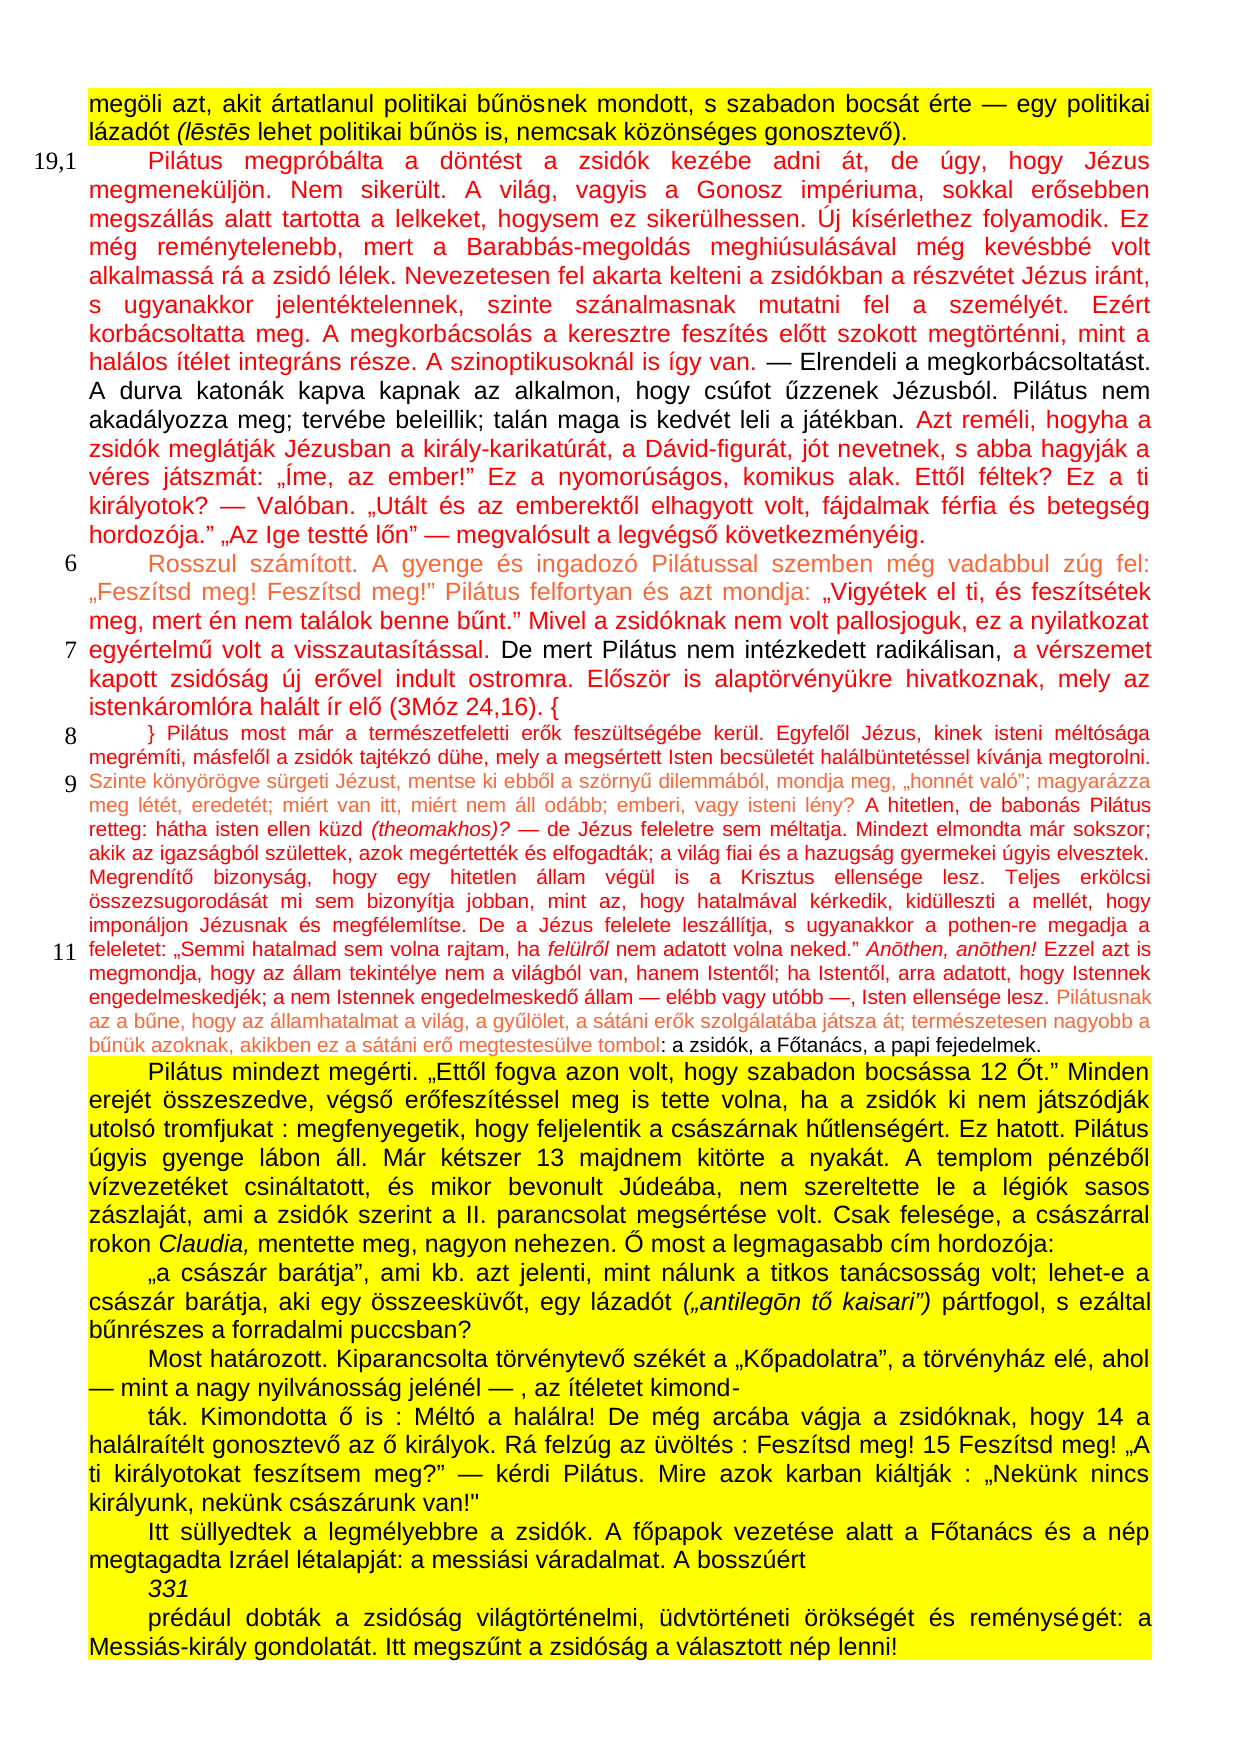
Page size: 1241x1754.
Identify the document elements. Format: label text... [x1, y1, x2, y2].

text ták. Kimondotta ő is : Méltó a halálra! De még arcába vágja a zsidóknak, hogy 14 a halálraítélt gonosztevő az ő királyok. Rá felzúg az üvöltés : Feszítsd meg! 15 Feszítsd meg! „A ti királyotokat feszítsem meg?” — kérdi Pilátus. Mire azok karban kiáltják : „Nekünk nincs királyunk, nekünk császárunk van!" [88, 1401, 1152, 1516]
text 8 [32, 721, 77, 750]
text Most határozott. Kiparancsolta törvénytevő székét a „Kőpadolatra”, a törvényház elé, ahol — mint a nagy nyilvánosság jelénél — , az ítéletet kimond‑ [88, 1344, 1152, 1401]
text prédául dobták a zsidóság világtörténelmi, üdvtörténeti örökségét és reménysé­gét: a Messiás-király gondolatát. Itt megszűnt a zsidóság a választott nép lenni! [88, 1603, 1152, 1660]
text 7 [32, 635, 77, 663]
text Itt süllyedtek a legmélyebbre a zsidók. A főpapok vezetése alatt a Főtanács és a nép megtagadta Izráel létalapját: a messiási váradalmat. A bosszúért [88, 1516, 1152, 1574]
text 6 [32, 548, 77, 577]
text 19,1 [32, 146, 77, 175]
text Rosszul számított. A gyenge és ingadozó Pilátussal szemben még vadabbul zúg fel: „Feszítsd meg! Feszítsd meg!” Pilátus felfortyan és azt mondja: „Vigyétek el ti, és feszítsétek meg, mert én nem találok benne bűnt.” Mivel a zsidóknak nem volt pallosjoguk, ez a nyilatkozat egyértelmű volt a visszautasítással. De mert Pilátus nem intézkedett radikálisan, a vérszemet kapott zsidóság új erővel indult ostromra. Először is alaptörvényükre hivatkoznak, mely az istenkáromlóra halált ír elő (3Móz 24,16). { [88, 548, 1152, 721]
text Pilátus megpróbálta a döntést a zsidók kezébe adni át, de úgy, hogy Jézus megmeneküljön. Nem sikerült. A világ, vagyis a Gonosz impériuma, sokkal erősebben megszállás alatt tartotta a lelkeket, hogysem ez sikerülhessen. Új kísérlethez folyamodik. Ez még reménytelenebb, mert a Barabbás-megoldás meghiúsulásával még kevésbbé volt alkalmassá rá a zsidó lélek. Nevezetesen fel akarta kelteni a zsidókban a részvétet Jézus iránt, s ugyanakkor jelentéktelennek, szinte szánalmasnak mutatni fel a személyét. Ezért korbácsoltatta meg. A megkorbácsolás a keresztre feszítés előtt szokott megtörténni, mint a halálos ítélet integráns része. A szinoptikusoknál is így van. — Elrendeli a megkorbácsoltatást. A durva katonák kapva kapnak az alkalmon, hogy csúfot űzzenek Jézusból. Pilátus nem akadályozza meg; tervébe beleillik; talán maga is kedvét leli a játékban. Azt reméli, hogyha a zsidók meglátják Jézusban a király-karikatúrát, a Dávid-figurát, jót nevetnek, s abba hagyják a véres játszmát: „Íme, az ember!” Ez a nyomorúságos, komikus alak. Ettől féltek? Ez a ti királyotok? — Valóban. „Utált és az emberektől elhagyott volt, fájdalmak férfia és betegség hordozója.” „Az Ige testté lőn” — megvalósult a legvégső következményéig. [88, 146, 1152, 548]
text } Pilátus most már a természetfeletti erők feszültségébe kerül. Egyfelől Jézus, kinek isteni méltósága megrémíti, másfelől a zsidók tajtékzó dühe, mely a megsértett Isten becsületét halálbüntetéssel kívánja megtorolni. Szinte könyörögve sürgeti Jézust, mentse ki ebből a szörnyű dilemmából, mondja meg, „honnét való”; magyarázza meg létét, eredetét; miért van itt, miért nem áll odább; emberi, vagy isteni lény? A hitetlen, de babonás Pilátus retteg: hátha isten ellen küzd (theomakhos)? — de Jézus feleletre sem méltatja. Mindezt elmondta már sokszor; akik az igazságból születtek, azok megértették és elfogadták; a világ fiai és a hazugság gyermekei úgyis elvesztek. Megrendítő bizonyság, hogy egy hitetlen állam végül is a Krisztus ellensége lesz. Teljes erkölcsi összezsugorodását mi sem bizonyítja jobban, mint az, hogy hatalmával kérkedik, kidülleszti a mellét, hogy imponáljon Jézusnak és megfélemlítse. De a Jézus felelete leszállítja, s ugyanakkor a pothen-re megadja a feleletet: „Semmi hatalmad sem volna rajtam, ha felülről nem adatott volna neked.” Anōthen, anōthen! Ezzel azt is megmondja, hogy az állam tekintélye nem a világból van, hanem Istentől; ha Istentől, arra adatott, hogy Istennek engedelmeskedjék; a nem Istennek engedelmeskedő állam — elébb vagy utóbb —, Isten ellensége lesz. Pilátusnak az a bűne, hogy az államhatalmat a világ, a gyűlölet, a sátáni erők szolgálatába játsza át; természetesen nagyobb a bűnük azoknak, akikben ez a sátáni erő megtestesülve tombol: a zsidók, a Főtanács, a papi fejedelmek. [88, 721, 1152, 1056]
text 331 [88, 1574, 1152, 1603]
text 9 [32, 769, 77, 798]
text Pilátus mindezt megérti. „Ettől fogva azon volt, hogy szabadon bocsássa 12 Őt.” Minden erejét összeszedve, végső erőfeszítéssel meg is tette volna, ha a zsidók ki nem játszódják utolsó tromfjukat : megfenyegetik, hogy feljelentik a császárnak hűtlenségért. Ez hatott. Pilátus úgyis gyenge lábon áll. Már kétszer 13 majdnem kitörte a nyakát. A templom pénzéből vízvezetéket csináltatott, és mikor bevonult Júdeába, nem szereltette le a légiók sasos zászlaját, ami a zsidók szerint a II. parancsolat megsértése volt. Csak felesége, a császárral rokon Claudia, mentette meg, nagyon nehezen. Ő most a legmagasabb cím hordozója: [88, 1056, 1152, 1258]
text megöli azt, akit ártatlanul politikai bűnös­nek mondott, s szabadon bocsát érte — egy politikai lázadót (lēstēs lehet politikai bűnös is, nemcsak közönséges gonosztevő). [88, 88, 1152, 146]
text „a császár barátja”, ami kb. azt jelenti, mint nálunk a titkos tanácsosság volt; lehet-e a császár barátja, aki egy összeesküvőt, egy lázadót („antilegōn tő kaisari”) pártfogol, s ezáltal bűnrészes a forradalmi puccsban? [88, 1258, 1152, 1344]
text 11 [32, 937, 77, 965]
